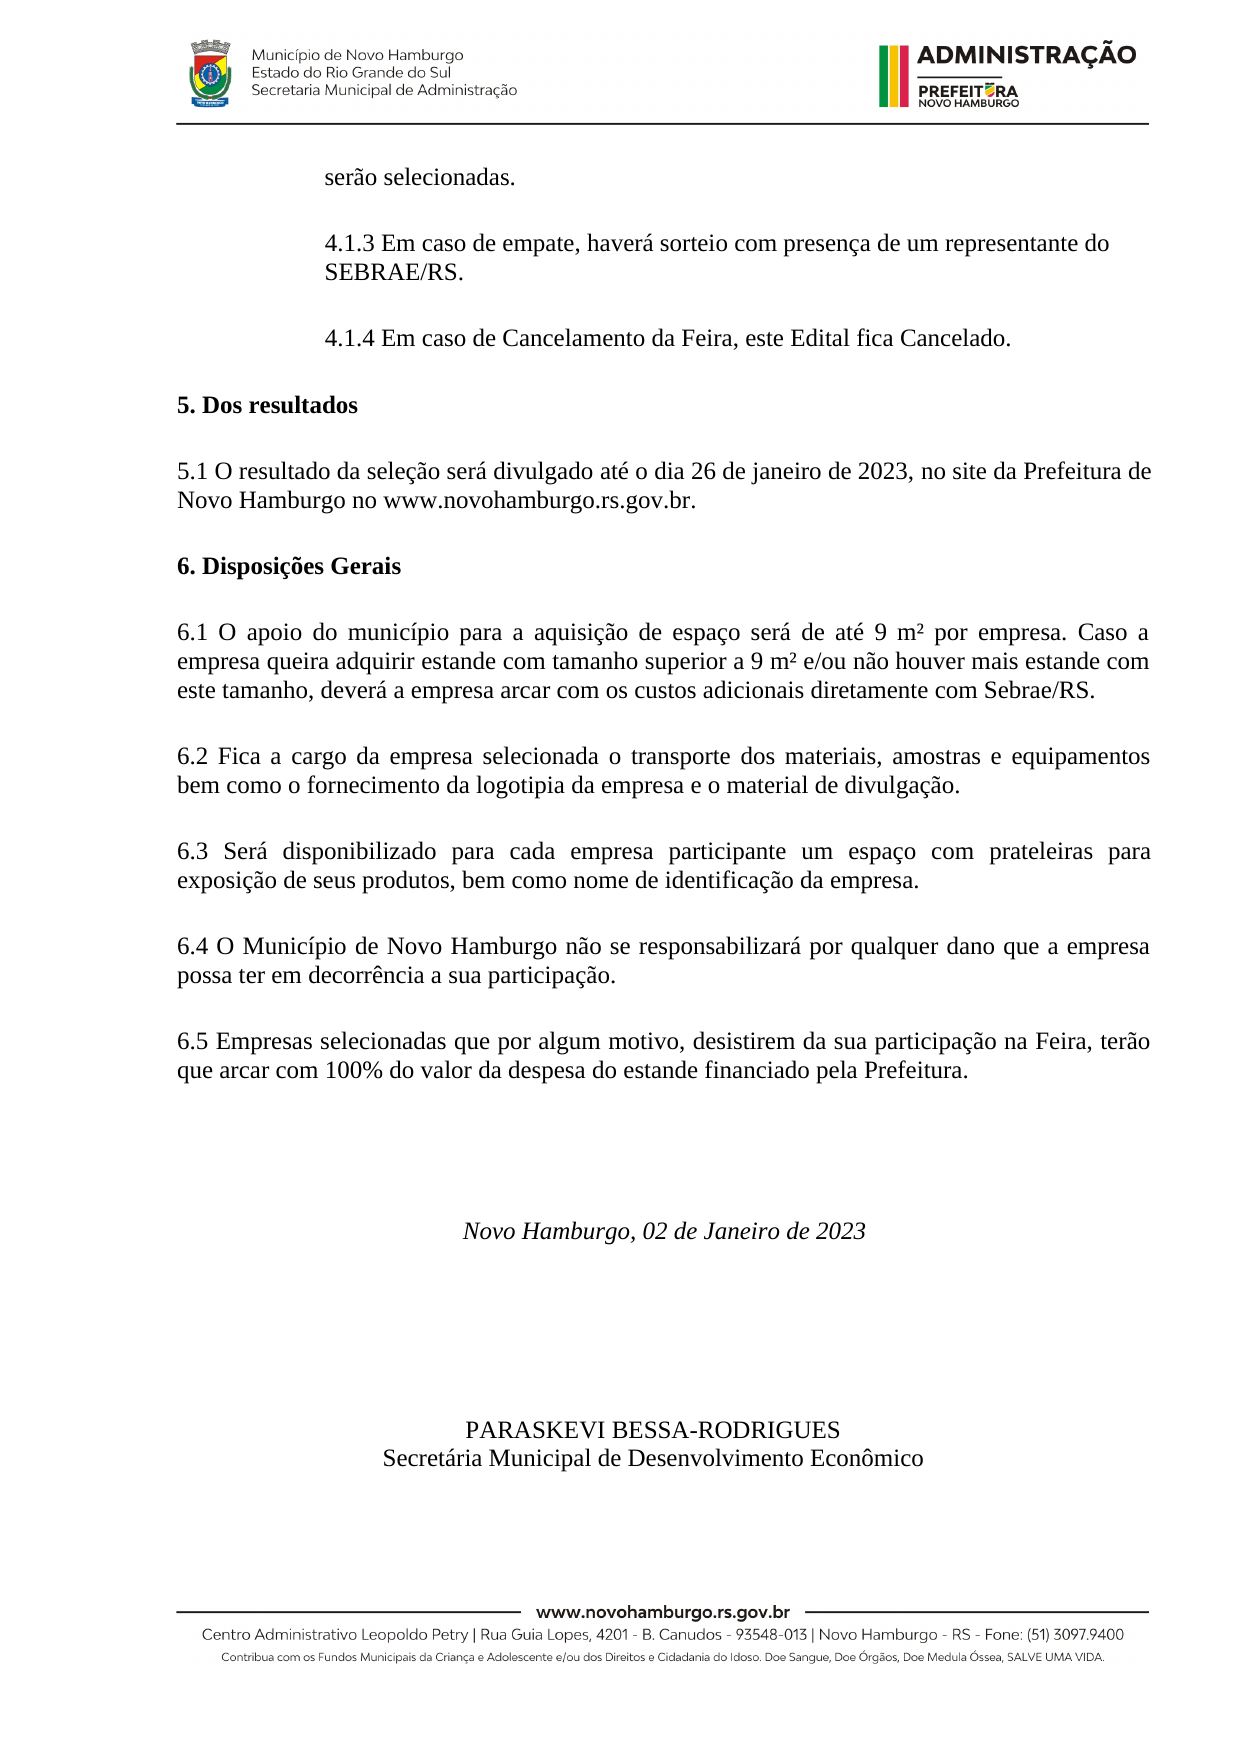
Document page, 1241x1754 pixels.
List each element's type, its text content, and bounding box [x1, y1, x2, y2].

text 6.1 O apoio do município para a aquisição de espaço será de até 9 m² por empresa. Caso a empresa queira adquirir estande com tamanho superior a 9 m² e/ou não houver mais estande com este tamanho, deverá a empresa arcar com os custos adicionais diretamente com Sebrae/RS. [177, 617, 1152, 703]
text Novo Hamburgo, 02 de Janeiro de 2023 [177, 1216, 1152, 1245]
picture [176, 1605, 1149, 1677]
text serão selecionadas. [177, 162, 1152, 191]
text 6.5 Empresas selecionadas que por algum motivo, desistirem da sua participação na Feira, terão que arcar com 100% do valor da despesa do estande financiado pela Prefeitura. [177, 1026, 1152, 1083]
text 6.4 O Município de Novo Hamburgo não se responsabilizará por qualquer dano que a empresa possa ter em decorrência a sua participação. [177, 931, 1152, 988]
text 5.1 O resultado da seleção será divulgado até o dia 26 de janeiro de 2023, no site da Prefeitura de Novo Hamburgo no www.novohamburgo.rs.gov.br. [177, 456, 1152, 513]
text 4.1.4 Em caso de Cancelamento da Feira, este Edital fica Cancelado. [177, 323, 1152, 352]
text 6. Disposições Gerais [177, 551, 1152, 580]
picture [176, 22, 1149, 125]
text 6.3 Será disponibilizado para cada empresa participante um espaço com prateleiras para exposição de seus produtos, bem como nome de identificação da empresa. [177, 836, 1152, 893]
text 5. Dos resultados [177, 390, 1152, 418]
text 6.2 Fica a cargo da empresa selecionada o transporte dos materiais, amostras e equipamentos bem como o fornecimento da logotipia da empresa e o material de divulgação. [177, 741, 1152, 798]
table_header PARASKEVI BESSA-RODRIGUES Secretária Municipal de Desenvolvimento Econômico [166, 1415, 1141, 1567]
text 4.1.3 Em caso de empate, haverá sorteio com presença de um representante do SEBRAE/RS. [177, 228, 1152, 286]
